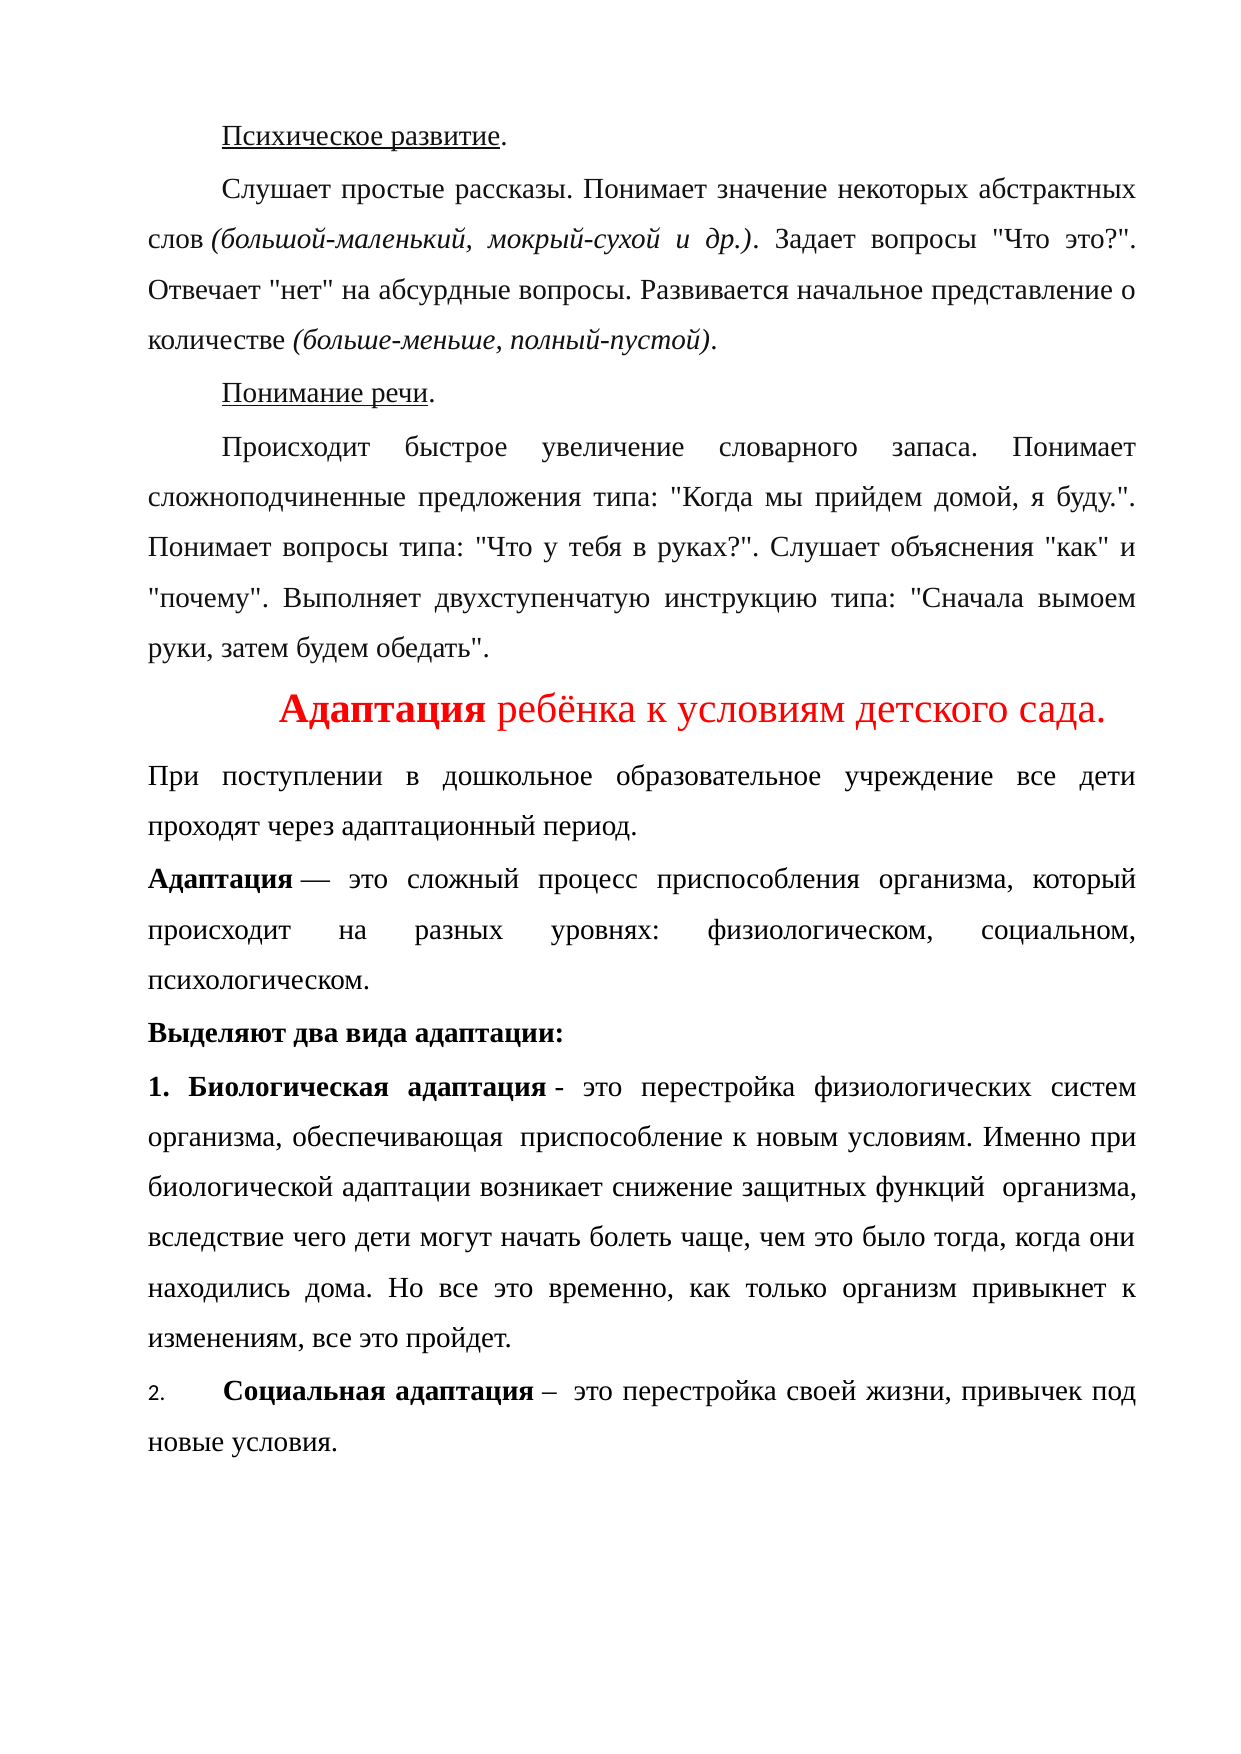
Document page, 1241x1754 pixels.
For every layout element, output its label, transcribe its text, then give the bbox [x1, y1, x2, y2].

list Социальная адаптация – это перестройка своей жизни, привычек под новые условия. [148, 1373, 1137, 1457]
text Психическое развитие. [148, 118, 1137, 152]
text Происходит быстрое увеличение словарного запаса. Понимает сложноподчиненные предложения типа: "Когда мы прийдем домой, я буду.". Понимает вопросы типа: "Что у тебя в руках?". Слушает объяснения "как" и "почему". Выполняет двухступенчатую инструкцию типа: "Сначала вымоем руки, затем будем обедать". [148, 429, 1137, 663]
text При поступлении в дошкольное образовательное учреждение все дети проходят через адаптационный период. [148, 758, 1137, 842]
text Понимание речи. [148, 376, 1137, 409]
text 1. Биологическая адаптация - это перестройка физиологических систем организма, обеспечивающая приспособление к новым условиям. Именно при биологической адаптации возникает снижение защитных функций организма, вследствие чего дети могут начать болеть чаще, чем это было тогда, когда они находились дома. Но все это временно, как только организм привыкнет к изменениям, все это пройдет. [148, 1069, 1137, 1354]
text Слушает простые рассказы. Понимает значение некоторых абстрактных слов (большой-маленький, мокрый-сухой и др.). Задает вопросы "Что это?". Отвечает "нет" на абсурдные вопросы. Развивается начальное представление о количестве (больше-меньше, полный-пустой). [148, 171, 1137, 356]
text Адаптация — это сложный процесс приспособления организма, который происходит на разных уровнях: физиологическом, социальном, психологическом. [148, 862, 1137, 996]
text Адаптация ребёнка к условиям детского сада. [148, 683, 1237, 731]
text Выделяют два вида адаптации: [148, 1015, 1137, 1049]
